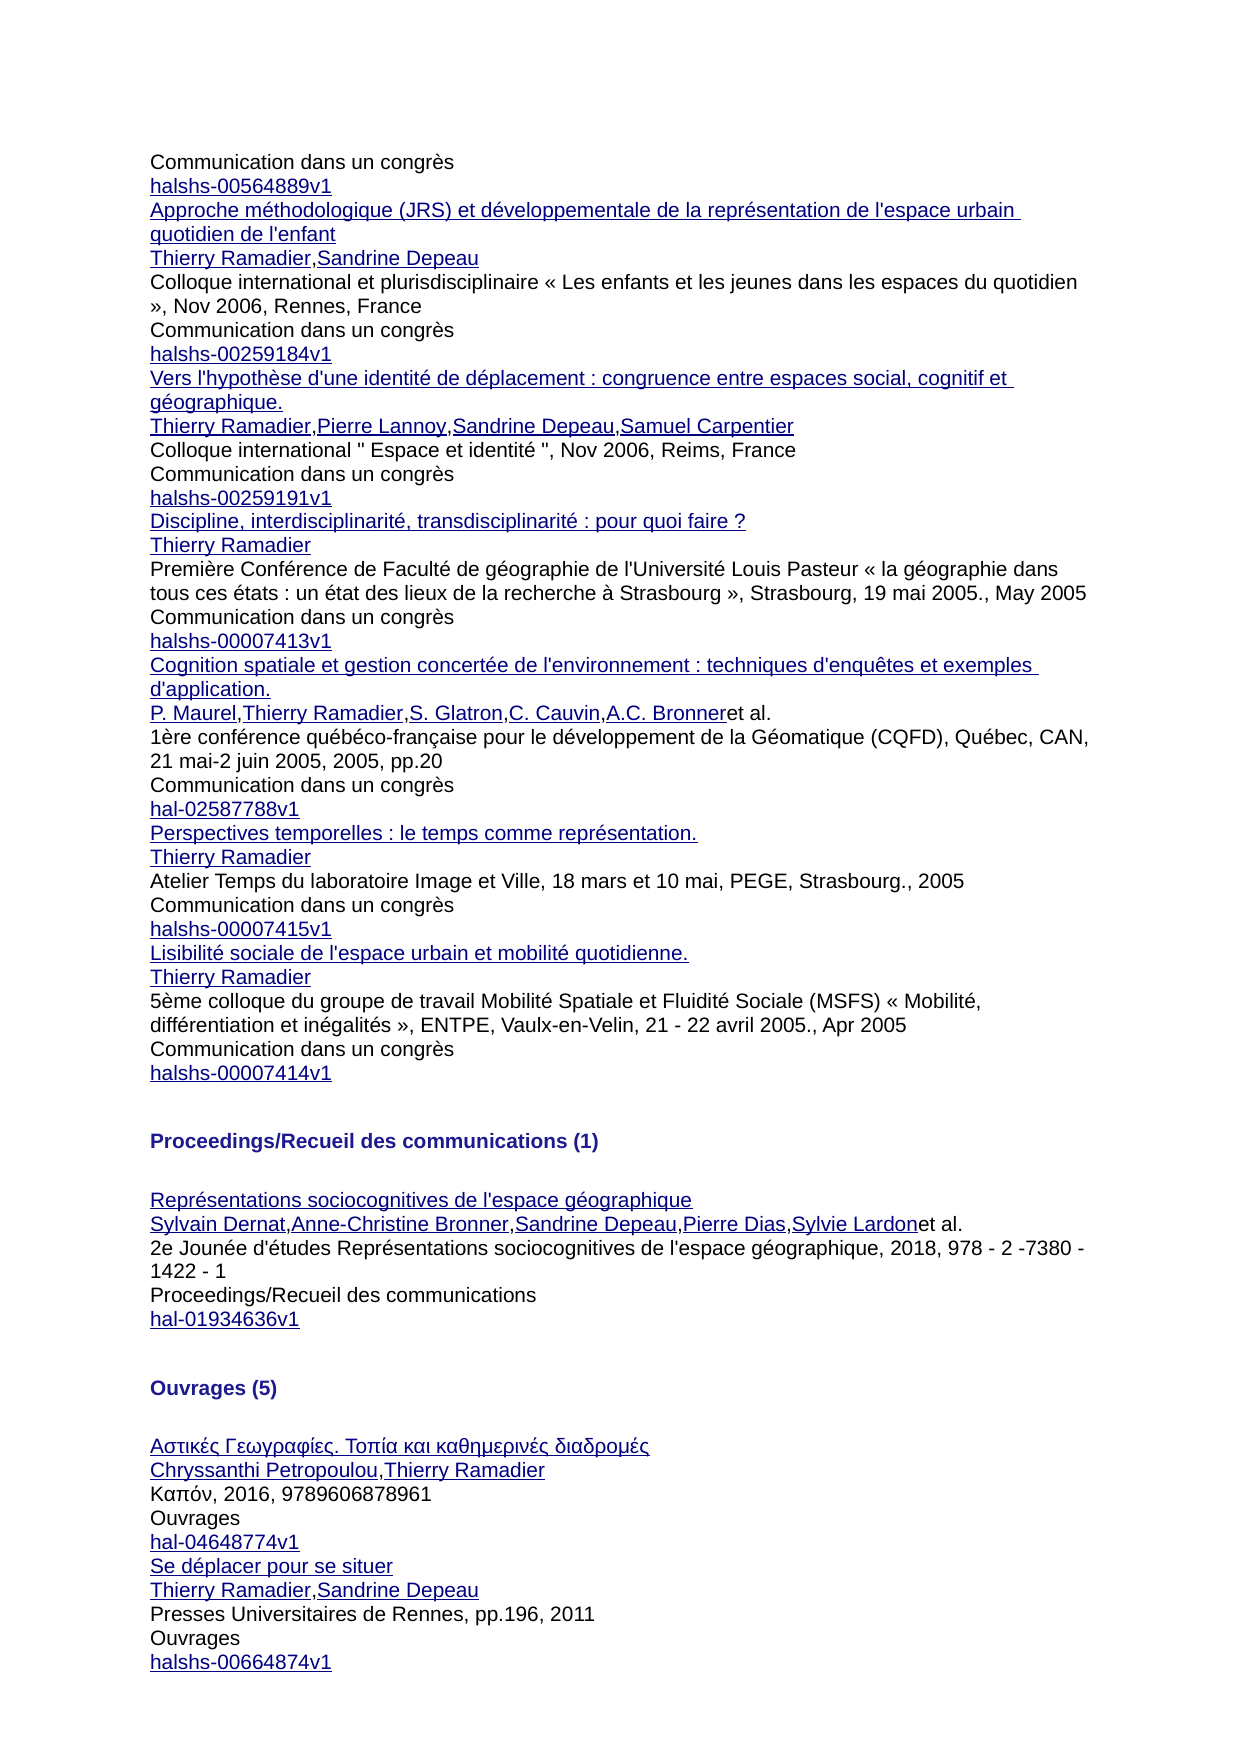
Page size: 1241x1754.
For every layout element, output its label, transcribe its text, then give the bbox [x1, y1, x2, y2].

table_cell Se déplacer pour se situer Thierry Ramadier,Sandrine Depeau Presses Universitaires de Rennes, pp.196, 2011 Ouvrages halshs-00664874v1 [150, 1554, 1090, 1674]
table_cell Approche méthodologique (JRS) et développementale de la représentation de l'espace urbain quotidien de l'enfant Thierry Ramadier,Sandrine Depeau Colloque international et plurisdisciplinaire « Les enfants et les jeunes dans les espaces du quotidien », Nov 2006, Rennes, France Communication dans un congrès halshs-00259184v1 [150, 198, 1090, 366]
table_cell Lisibilité sociale de l'espace urbain et mobilité quotidienne. Thierry Ramadier 5ème colloque du groupe de travail Mobilité Spatiale et Fluidité Sociale (MSFS) « Mobilité, différentiation et inégalités », ENTPE, Vaulx-en-Velin, 21 - 22 avril 2005., Apr 2005 Communication dans un congrès halshs-00007414v1 [150, 941, 1090, 1084]
table_cell Cognition spatiale et gestion concertée de l'environnement : techniques d'enquêtes et exemples d'application. P. Maurel,Thierry Ramadier,S. Glatron,C. Cauvin,A.C. Bronneret al. 1ère conférence québéco-française pour le développement de la Géomatique (CQFD), Québec, CAN, 21 mai-2 juin 2005, 2005, pp.20 Communication dans un congrès hal-02587788v1 [150, 653, 1090, 821]
table_cell Discipline, interdisciplinarité, transdisciplinarité : pour quoi faire ? Thierry Ramadier Première Conférence de Faculté de géographie de l'Université Louis Pasteur « la géographie dans tous ces états : un état des lieux de la recherche à Strasbourg », Strasbourg, 19 mai 2005., May 2005 Communication dans un congrès halshs-00007413v1 [150, 509, 1090, 653]
table_header Représentations sociocognitives de l'espace géographique Sylvain Dernat,Anne-Christine Bronner,Sandrine Depeau,Pierre Dias,Sylvie Lardonet al. 2e Jounée d'études Représentations sociocognitives de l'espace géographique, 2018, 978 - 2 -7380 -1422 - 1 Proceedings/Recueil des communications hal-01934636v1 [150, 1188, 1090, 1331]
table_cell Perspectives temporelles : le temps comme représentation. Thierry Ramadier Atelier Temps du laboratoire Image et Ville, 18 mars et 10 mai, PEGE, Strasbourg., 2005 Communication dans un congrès halshs-00007415v1 [150, 821, 1090, 941]
table_cell Communication dans un congrès halshs-00564889v1 [150, 150, 1090, 198]
table_cell Vers l'hypothèse d'une identité de déplacement : congruence entre espaces social, cognitif et géographique. Thierry Ramadier,Pierre Lannoy,Sandrine Depeau,Samuel Carpentier Colloque international " Espace et identité ", Nov 2006, Reims, France Communication dans un congrès halshs-00259191v1 [150, 366, 1090, 509]
table_header Αστικές Γεωγραφίες. Τοπία και καθημερινές διαδρομές Chryssanthi Petropoulou,Thierry Ramadier Καπόν, 2016, 9789606878961 Ouvrages hal-04648774v1 [150, 1434, 1090, 1554]
subtitle Proceedings/Recueil des communications (1) [150, 1129, 1090, 1153]
subtitle Ouvrages (5) [150, 1376, 1090, 1400]
